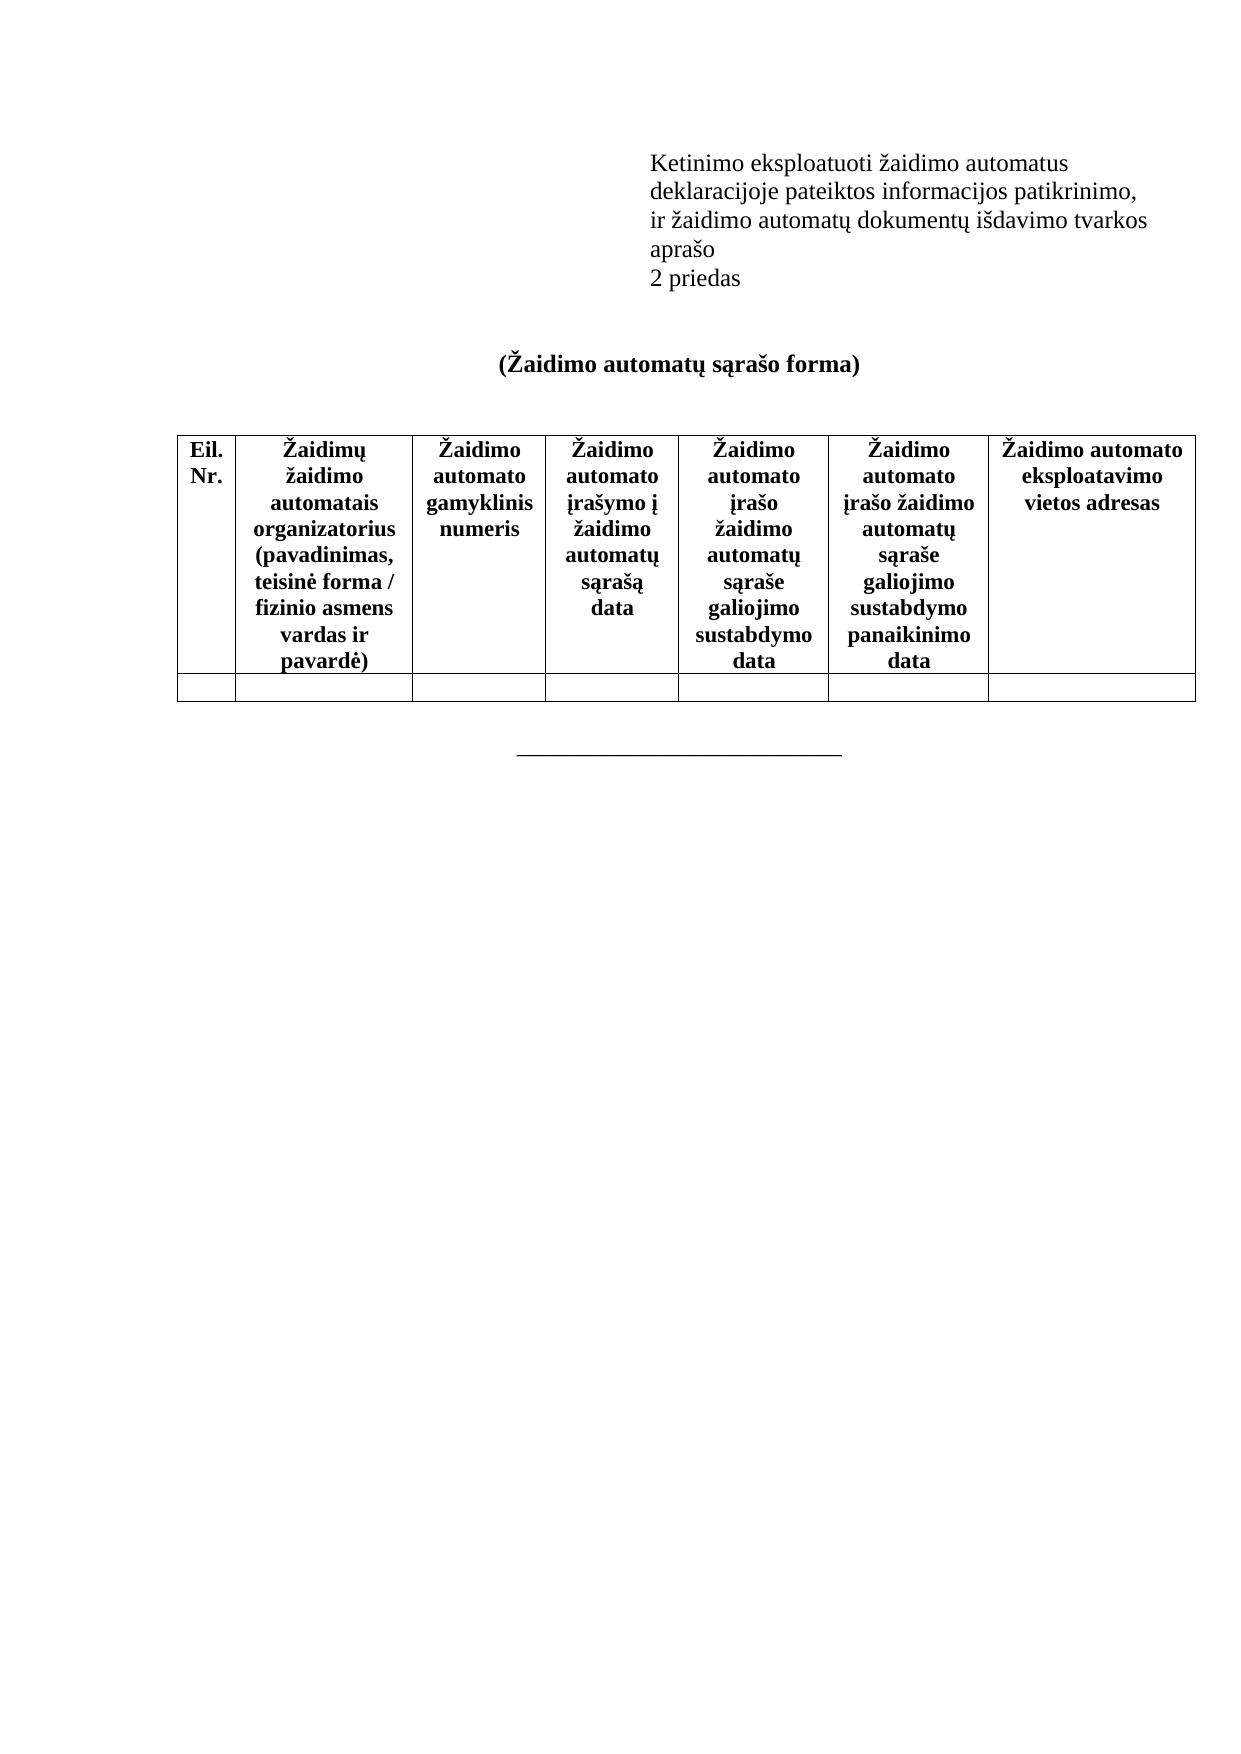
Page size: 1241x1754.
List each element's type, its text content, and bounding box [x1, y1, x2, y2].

table_cell [829, 674, 988, 701]
table_cell [236, 674, 412, 701]
table_cell [546, 674, 678, 701]
text (Žaidimo automatų sąrašo forma) [177, 349, 1181, 378]
table_header Žaidimo automato įrašo žaidimo automatų sąraše galiojimo sustabdymo data [679, 436, 828, 673]
text ir žaidimo automatų dokumentų išdavimo tvarkos [177, 205, 1181, 234]
table_header Žaidimų žaidimo automatais organizatorius (pavadinimas, teisinė forma / fizinio asmens vardas ir pavardė) [236, 436, 412, 673]
table_header Žaidimo automato įrašymo į žaidimo automatų sąrašą data [546, 436, 678, 673]
table_cell [989, 674, 1195, 701]
text deklaracijoje pateiktos informacijos patikrinimo, [177, 176, 1181, 205]
table_cell [413, 674, 545, 701]
table_cell [178, 674, 235, 701]
table_header Žaidimo automato įrašo žaidimo automatų sąraše galiojimo sustabdymo panaikinimo data [829, 436, 988, 673]
text 2 priedas [177, 263, 1181, 291]
table_header Žaidimo automato gamyklinis numeris [413, 436, 545, 673]
table_header Eil. Nr. [178, 436, 235, 673]
table_cell [679, 674, 828, 701]
text Ketinimo eksploatuoti žaidimo automatus [177, 148, 1181, 176]
text __________________________ [177, 731, 1181, 759]
text aprašo [177, 234, 1181, 263]
table_header Žaidimo automato eksploatavimo vietos adresas [989, 436, 1195, 673]
